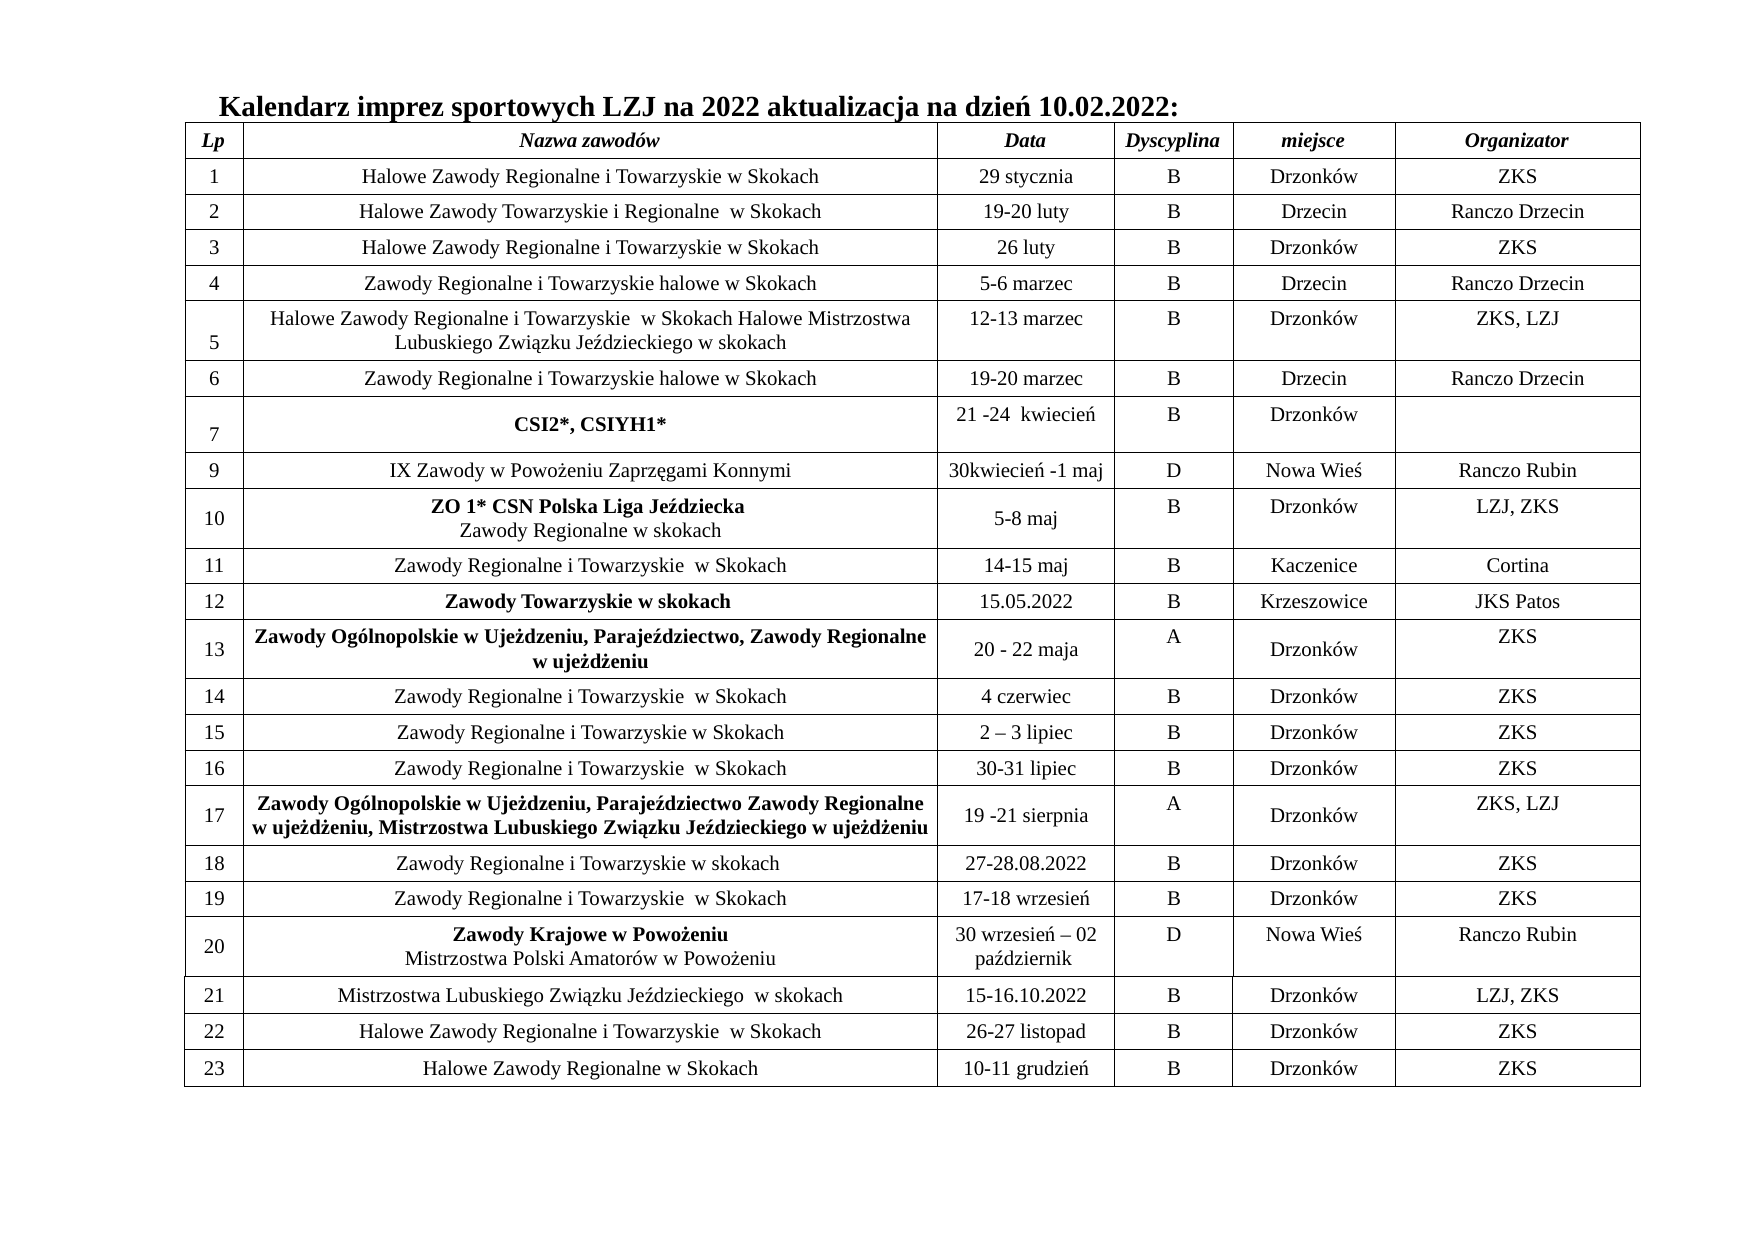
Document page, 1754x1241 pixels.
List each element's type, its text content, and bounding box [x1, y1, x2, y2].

table_cell ZKS [1396, 1014, 1640, 1049]
table_cell Drzonków [1234, 882, 1395, 916]
table_cell B [1115, 397, 1233, 452]
table_cell Halowe Zawody Regionalne w Skokach [244, 1050, 937, 1086]
table_cell D [1115, 917, 1233, 976]
table_cell 3 [186, 230, 243, 265]
table_cell ZKS [1396, 846, 1640, 881]
table_cell B [1115, 266, 1233, 300]
table_cell 5-6 marzec [938, 266, 1114, 300]
table_cell 23 [185, 1050, 243, 1086]
table_cell Zawody Ogólnopolskie w Ujeżdzeniu, Parajeździectwo Zawody Regionalne w ujeżdżeniu, Mistrzostwa Lubuskiego Związku Jeździeckiego w ujeżdżeniu [244, 786, 937, 845]
table_header Organizator [1396, 123, 1640, 158]
table_cell ZKS [1396, 679, 1640, 714]
table_cell JKS Patos [1396, 584, 1640, 619]
table_cell A [1115, 620, 1233, 678]
table_cell Drzonków [1234, 679, 1395, 714]
table_cell Zawody Regionalne i Towarzyskie w Skokach [244, 679, 937, 714]
table_cell B [1115, 361, 1233, 396]
table_cell 15.05.2022 [938, 584, 1114, 619]
table_cell B [1115, 230, 1233, 265]
table_cell 29 stycznia [938, 159, 1114, 193]
table_cell Ranczo Rubin [1396, 453, 1640, 488]
table_cell Zawody Krajowe w Powożeniu Mistrzostwa Polski Amatorów w Powożeniu [244, 917, 937, 976]
table_cell CSI2*, CSIYH1* [244, 397, 937, 452]
table_cell B [1115, 301, 1233, 360]
table_cell ZKS [1396, 715, 1640, 749]
table_cell 16 [186, 751, 243, 785]
table_cell Nowa Wieś [1234, 917, 1395, 976]
table_cell Ranczo Rubin [1396, 917, 1640, 976]
table_cell Halowe Zawody Towarzyskie i Regionalne w Skokach [244, 195, 937, 229]
table_header Lp [186, 123, 243, 158]
table_cell Drzonków [1234, 489, 1395, 547]
table_cell 15 [186, 715, 243, 749]
table_cell B [1115, 882, 1233, 916]
table_cell 19 -21 sierpnia [938, 786, 1114, 845]
table_cell Halowe Zawody Regionalne i Towarzyskie w Skokach [244, 230, 937, 265]
table_cell ZO 1* CSN Polska Liga Jeździecka Zawody Regionalne w skokach [244, 489, 937, 547]
table_cell Drzecin [1234, 361, 1395, 396]
table_header Data [938, 123, 1114, 158]
table_cell 10-11 grudzień [938, 1050, 1114, 1086]
table_cell Zawody Regionalne i Towarzyskie w Skokach [244, 882, 937, 916]
table_cell B [1115, 159, 1233, 193]
table_cell D [1115, 453, 1233, 488]
table_cell Zawody Regionalne i Towarzyskie w Skokach [244, 751, 937, 785]
table_cell 1 [186, 159, 243, 193]
table_cell 6 [186, 361, 243, 396]
table_cell B [1115, 846, 1233, 881]
table_cell 13 [186, 620, 243, 678]
table_cell 11 [186, 549, 243, 583]
table_cell 19-20 luty [938, 195, 1114, 229]
table_cell B [1115, 1050, 1232, 1086]
table_cell 21 -24 kwiecień [938, 397, 1114, 452]
table_cell ZKS [1396, 159, 1640, 193]
table_cell B [1115, 1014, 1232, 1049]
table_cell 17 [186, 786, 243, 845]
table_header Dyscyplina [1115, 123, 1233, 158]
table_cell B [1115, 715, 1233, 749]
table_cell 10 [186, 489, 243, 547]
table_cell ZKS [1396, 620, 1640, 678]
table_cell 4 czerwiec [938, 679, 1114, 714]
table_cell 17-18 wrzesień [938, 882, 1114, 916]
table_cell 26 luty [938, 230, 1114, 265]
table_cell B [1115, 751, 1233, 785]
table_cell 27-28.08.2022 [938, 846, 1114, 881]
table_cell Drzonków [1234, 301, 1395, 360]
table_cell 14 [186, 679, 243, 714]
table_cell ZKS [1396, 1050, 1640, 1086]
table_cell Halowe Zawody Regionalne i Towarzyskie w Skokach [244, 159, 937, 193]
table_cell Drzonków [1233, 977, 1395, 1012]
table_cell Drzonków [1234, 620, 1395, 678]
table_cell 15-16.10.2022 [938, 977, 1114, 1012]
table_cell 9 [186, 453, 243, 488]
table_cell ZKS [1396, 882, 1640, 916]
table_cell Zawody Regionalne i Towarzyskie w Skokach [244, 715, 937, 749]
table_cell Krzeszowice [1234, 584, 1395, 619]
table_cell Drzecin [1234, 195, 1395, 229]
table_cell 2 [186, 195, 243, 229]
table_cell Drzonków [1233, 1014, 1395, 1049]
table_header miejsce [1234, 123, 1395, 158]
table_cell 14-15 maj [938, 549, 1114, 583]
table_cell LZJ, ZKS [1396, 489, 1640, 547]
table_cell Drzonków [1234, 846, 1395, 881]
table_cell Drzonków [1234, 159, 1395, 193]
table_cell A [1115, 786, 1233, 845]
table_cell ZKS, LZJ [1396, 786, 1640, 845]
table_cell Drzonków [1233, 1050, 1395, 1086]
table_cell 21 [185, 977, 243, 1012]
table_cell B [1115, 489, 1233, 547]
table_cell Zawody Regionalne i Towarzyskie halowe w Skokach [244, 361, 937, 396]
table_cell 2 – 3 lipiec [938, 715, 1114, 749]
table_cell 30 wrzesień – 02 październik [938, 917, 1114, 976]
table_cell 30kwiecień -1 maj [938, 453, 1114, 488]
table_cell 12 [186, 584, 243, 619]
table_cell Mistrzostwa Lubuskiego Związku Jeździeckiego w skokach [244, 977, 937, 1012]
table_cell 20 - 22 maja [938, 620, 1114, 678]
table_cell ZKS [1396, 230, 1640, 265]
table_cell Ranczo Drzecin [1396, 195, 1640, 229]
table_cell Drzonków [1234, 397, 1395, 452]
table_cell Ranczo Drzecin [1396, 361, 1640, 396]
table_cell 26-27 listopad [938, 1014, 1114, 1049]
table_cell B [1115, 584, 1233, 619]
table_cell 5-8 maj [938, 489, 1114, 547]
table_cell Drzecin [1234, 266, 1395, 300]
table_cell LZJ, ZKS [1396, 977, 1640, 1012]
table_cell 19 [186, 882, 243, 916]
table_cell Halowe Zawody Regionalne i Towarzyskie w Skokach [244, 1014, 937, 1049]
table_cell Zawody Ogólnopolskie w Ujeżdzeniu, Parajeździectwo, Zawody Regionalne w ujeżdżeniu [244, 620, 937, 678]
table_cell 5 [186, 301, 243, 360]
table_cell ZKS, LZJ [1396, 301, 1640, 360]
table_cell Drzonków [1234, 786, 1395, 845]
table_cell Ranczo Drzecin [1396, 266, 1640, 300]
table_cell Zawody Regionalne i Towarzyskie halowe w Skokach [244, 266, 937, 300]
table_cell Zawody Regionalne i Towarzyskie w Skokach [244, 549, 937, 583]
table_cell Drzonków [1234, 751, 1395, 785]
table_cell 18 [186, 846, 243, 881]
table_cell 22 [185, 1014, 243, 1049]
table_cell ZKS [1396, 751, 1640, 785]
table_cell Drzonków [1234, 230, 1395, 265]
table_header Nazwa zawodów [244, 123, 937, 158]
table_cell Zawody Towarzyskie w skokach [244, 584, 937, 619]
table_cell Halowe Zawody Regionalne i Towarzyskie w Skokach Halowe Mistrzostwa Lubuskiego Związku Jeździeckiego w skokach [244, 301, 937, 360]
table_cell B [1115, 679, 1233, 714]
table_cell B [1115, 977, 1232, 1012]
table_cell 30-31 lipiec [938, 751, 1114, 785]
table_cell Drzonków [1234, 715, 1395, 749]
table_cell 12-13 marzec [938, 301, 1114, 360]
table_cell Kaczenice [1234, 549, 1395, 583]
table_cell 7 [186, 397, 243, 452]
table_cell 19-20 marzec [938, 361, 1114, 396]
table_cell IX Zawody w Powożeniu Zaprzęgami Konnymi [244, 453, 937, 488]
table_cell Zawody Regionalne i Towarzyskie w skokach [244, 846, 937, 881]
table_cell B [1115, 195, 1233, 229]
table_cell [1396, 397, 1640, 452]
table_cell Cortina [1396, 549, 1640, 583]
table_cell B [1115, 549, 1233, 583]
table_cell 4 [186, 266, 243, 300]
table_cell Nowa Wieś [1234, 453, 1395, 488]
text Kalendarz imprez sportowych LZJ na 2022 aktualizacja na dzień 10.02.2022: [218, 89, 1606, 122]
table_cell 20 [186, 917, 243, 976]
